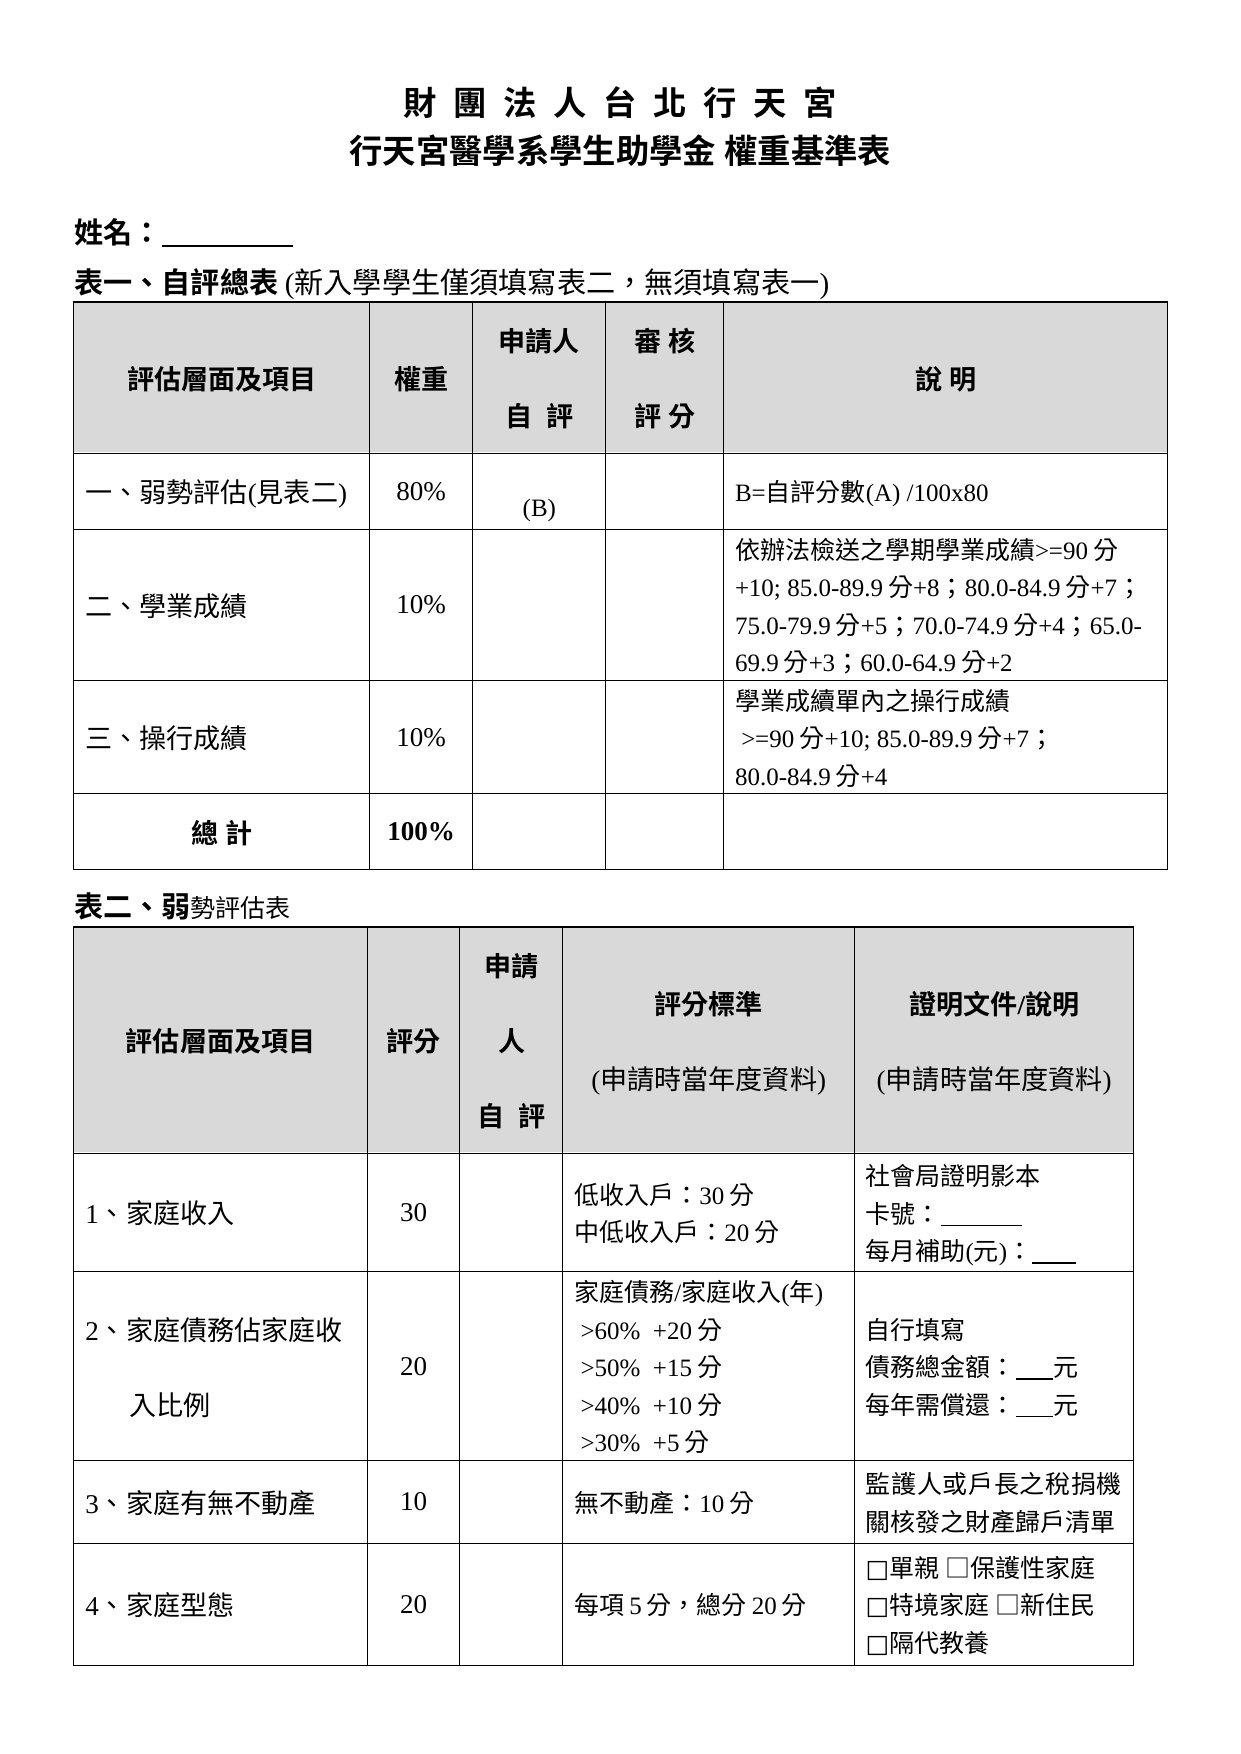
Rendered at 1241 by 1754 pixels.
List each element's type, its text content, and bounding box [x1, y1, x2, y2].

table_cell 低收入戶：30分 中低收入戶：20分 [563, 1154, 854, 1271]
table_cell (B) [473, 454, 605, 528]
table_header 評估層面及項目 [74, 928, 367, 1152]
table_cell 10 [368, 1461, 459, 1542]
text 行天宮醫學系學生助學金 權重基準表 [74, 125, 1166, 173]
table_cell 社會局證明影本 卡號： 每月補助(元)： [855, 1154, 1133, 1271]
table_cell 3、家庭有無不動產 [74, 1461, 367, 1542]
table_cell 80% [370, 454, 472, 528]
table_cell 一、弱勢評估(見表二) [74, 454, 369, 528]
table_cell 2、家庭債務佔家庭收入比例 [74, 1272, 367, 1459]
table_cell 監護人或戶長之稅捐機關核發之財產歸戶清單 [855, 1461, 1133, 1542]
table_header 評分 [368, 928, 459, 1152]
table_header 證明文件/說明 (申請時當年度資料) [855, 928, 1133, 1152]
table_header 申請人 自 評 [473, 303, 605, 452]
table_cell [460, 1544, 562, 1664]
text 姓名： [74, 210, 1166, 252]
text 財 團 法 人 台 北 行 天 宮 [74, 77, 1166, 125]
table_cell 每項5分，總分20分 [563, 1544, 854, 1664]
table_cell [460, 1461, 562, 1542]
table_cell 1、家庭收入 [74, 1154, 367, 1271]
table_cell [606, 530, 723, 679]
table_cell 20 [368, 1272, 459, 1459]
table_cell □單親 □保護性家庭 □特境家庭 □新住民 □隔代教養 [855, 1544, 1133, 1664]
table_cell 自行填寫 債務總金額： 元 每年需償還： 元 [855, 1272, 1133, 1459]
table_cell 二、學業成績 [74, 530, 369, 679]
table_cell [473, 681, 605, 793]
table_cell 依辦法檢送之學期學業成績>=90分+10; 85.0-89.9分+8；80.0-84.9分+7；75.0-79.9分+5；70.0-74.9分+4；65.0-69.9分+3；60.0-64.9分+2 [724, 530, 1167, 679]
table_cell B=自評分數(A) /100x80 [724, 454, 1167, 528]
table_cell 總 計 [74, 794, 369, 869]
table_header 評估層面及項目 [74, 303, 369, 452]
table_cell [460, 1154, 562, 1271]
table_cell [606, 454, 723, 528]
table_header 權重 [370, 303, 472, 452]
table_header 說 明 [724, 303, 1167, 452]
text 表二、弱勢評估表 [74, 884, 1166, 926]
table_cell 20 [368, 1544, 459, 1664]
table_cell 4、家庭型態 [74, 1544, 367, 1664]
table_cell [460, 1272, 562, 1459]
table_cell [473, 530, 605, 679]
table_cell 10% [370, 530, 472, 679]
table_cell 30 [368, 1154, 459, 1271]
table_cell 10% [370, 681, 472, 793]
table_cell 無不動產：10分 [563, 1461, 854, 1542]
table_cell [606, 681, 723, 793]
table_cell 三、操行成績 [74, 681, 369, 793]
table_cell 家庭債務/家庭收入(年) >60% +20分 >50% +15分 >40% +10分 >30% +5分 [563, 1272, 854, 1459]
table_header 申請人 自 評 [460, 928, 562, 1152]
table_cell [724, 794, 1167, 869]
table_header 評分標準 (申請時當年度資料) [563, 928, 854, 1152]
table_cell 學業成續單內之操行成績 >=90分+10; 85.0-89.9分+7； 80.0-84.9分+4 [724, 681, 1167, 793]
table_cell 100% [370, 794, 472, 869]
text 表一、自評總表 (新入學學生僅須填寫表二，無須填寫表一) [74, 259, 1166, 301]
table_cell [473, 794, 605, 869]
table_cell [606, 794, 723, 869]
table_header 審 核 評 分 [606, 303, 723, 452]
